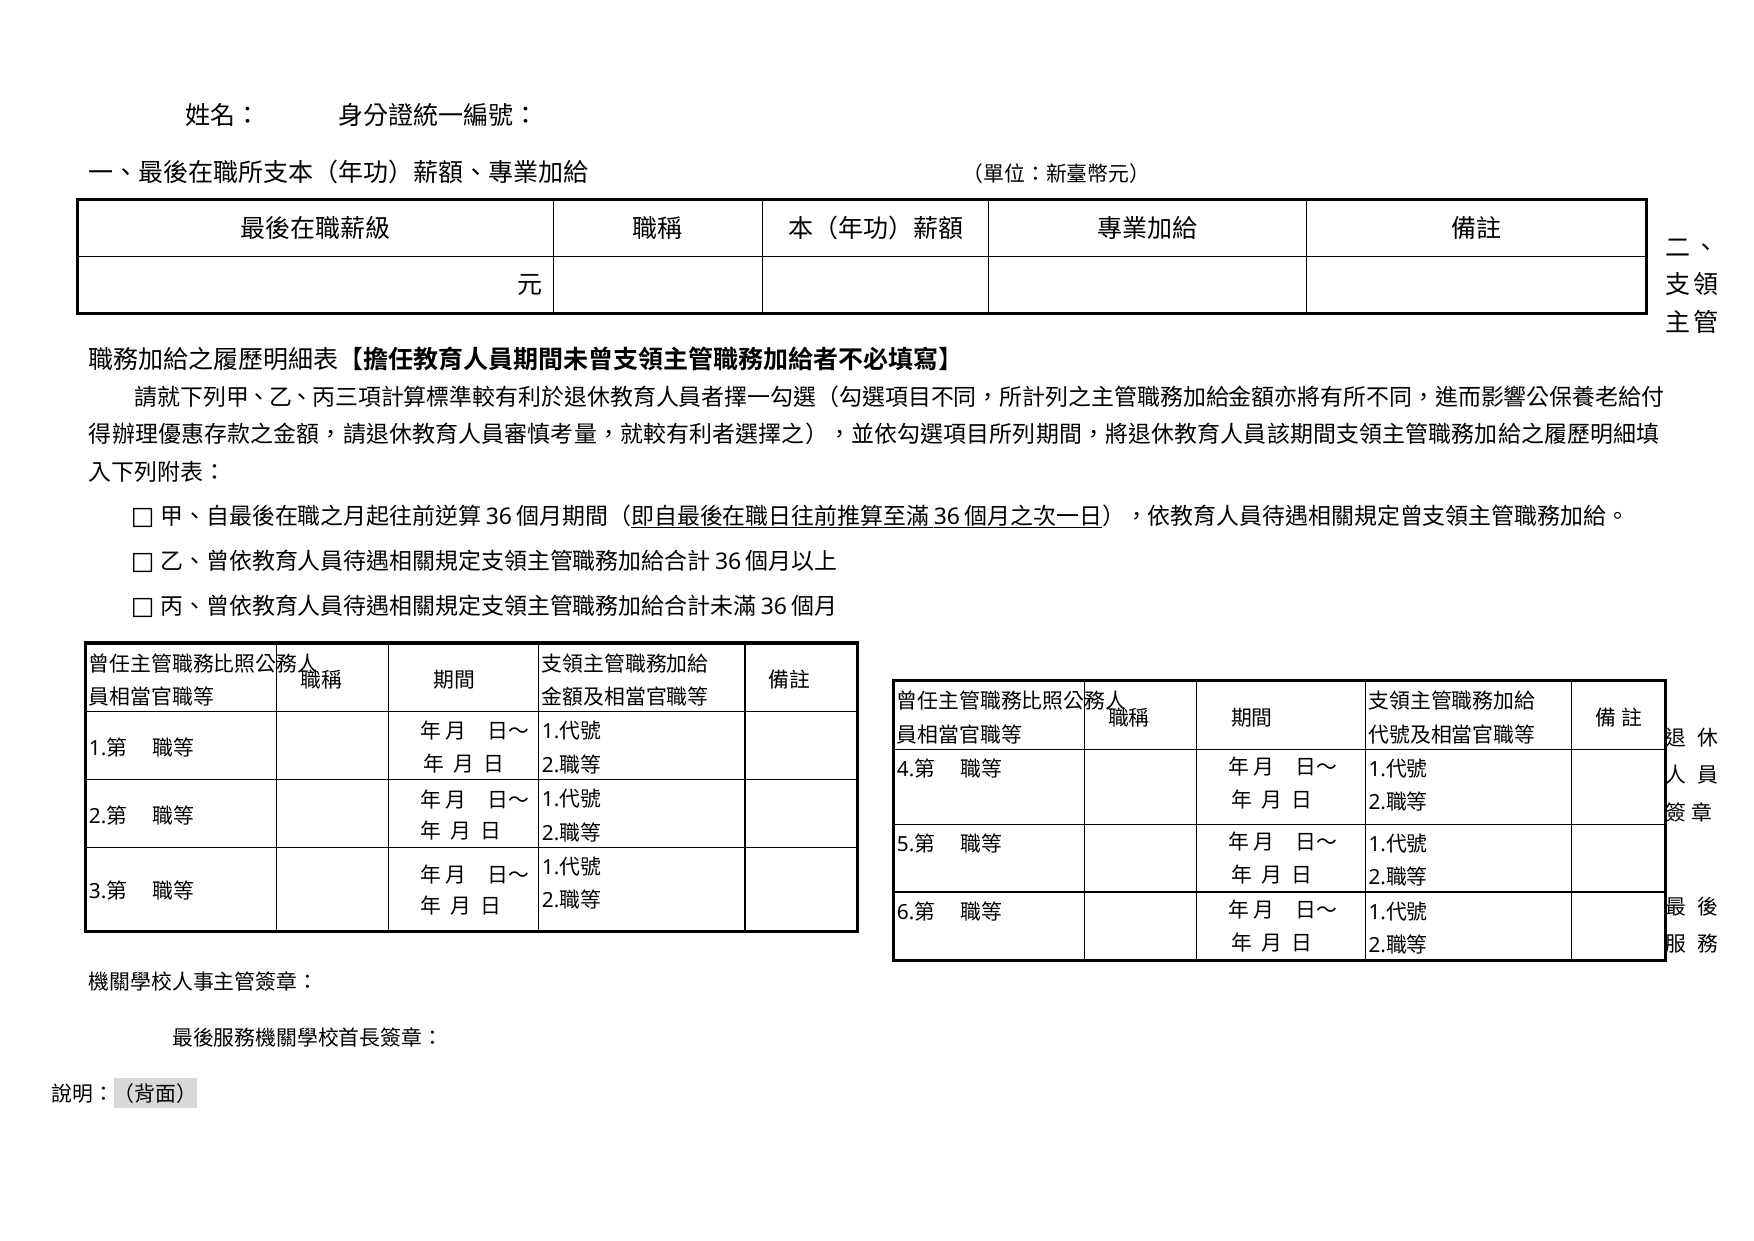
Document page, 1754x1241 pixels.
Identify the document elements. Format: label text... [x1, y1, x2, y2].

text □ 乙、曾依教育人員待遇相關規定支領主管職務加給合計36個月以上 [131, 541, 1718, 579]
table_cell 年 月 日～ 年 月 日 [389, 780, 538, 847]
table_header 備註 [1307, 201, 1645, 256]
table_header 期間 [1197, 682, 1365, 749]
table_header 職稱 [554, 201, 762, 256]
table_header 支領主管職務加給 代號及相當官職等 [1366, 682, 1571, 749]
table_cell 1.代號 2.職等 [539, 780, 744, 847]
table_cell 1.第 職等 [87, 712, 276, 779]
table_cell 1.代號 2.職等 [539, 848, 744, 930]
table_cell 4.第 職等 [895, 750, 1084, 824]
table_header 本（年功）薪額 [763, 201, 988, 256]
text 說明：（背面） [51, 1074, 1664, 1111]
table_cell 6.第 職等 [895, 893, 1084, 959]
table_cell 元 [79, 257, 553, 312]
table_cell 1.代號 2.職等 [1366, 750, 1571, 824]
table_header 備 註 [1572, 682, 1664, 749]
table_header 期間 [389, 645, 538, 711]
table_cell [989, 257, 1306, 312]
table_cell 年 月 日～ 年 月 日 [1197, 893, 1365, 959]
table_cell 年 月 日～ 年 月 日 [1197, 750, 1365, 824]
table_cell [746, 712, 856, 779]
table_cell [746, 780, 856, 847]
table_cell 1.代號 2.職等 [1366, 893, 1571, 959]
table_cell [746, 848, 856, 930]
table_cell 5.第 職等 [895, 825, 1084, 891]
table_cell [277, 848, 388, 930]
table_cell [1572, 893, 1664, 959]
text 二、支領主管職務加給之履歷明細表【擔任教育人員期間未曾支領主管職務加給者不必填寫】 [89, 226, 1718, 376]
table_header 職稱 [1085, 682, 1196, 749]
text 退休人員簽章： [859, 718, 892, 868]
table_cell [277, 780, 388, 847]
table_cell 年 月 日～ 年 月 日 [389, 848, 538, 930]
text 姓名： 身分證統一編號： [89, 95, 1718, 133]
table_cell [277, 712, 388, 779]
table_cell [1307, 257, 1645, 312]
table_cell [554, 257, 762, 312]
table_header 曾任主管職務比照公務人員相當官職等 [895, 682, 1084, 749]
table_cell 1.代號 2.職等 [1366, 825, 1571, 891]
table_cell [1085, 825, 1196, 891]
table_header 職稱 [277, 645, 388, 711]
table_cell 1.代號 2.職等 [539, 712, 744, 779]
text □ 丙、曾依教育人員待遇相關規定支領主管職務加給合計未滿36個月 [131, 586, 1718, 624]
table_cell [1572, 825, 1664, 891]
table_cell 2.第 職等 [87, 780, 276, 847]
text 請就下列甲、乙、丙三項計算標準較有利於退休教育人員者擇一勾選（勾選項目不同，所計列之主管職務加給金額亦將有所不同，進而影響公保養老給付得辦理優惠存款之金額，請退休教育人員審慎考量，就較有利者選擇之），並依勾選項目所列期間，將退休教育人員該期間支領主管職務加給之履歷明細填入下列附表： [89, 376, 1664, 489]
text 最後服務機關學校首長簽章： [89, 1018, 1687, 1055]
table_cell 3.第 職等 [87, 848, 276, 930]
table_cell [1085, 750, 1196, 824]
table_header 曾任主管職務比照公務人員相當官職等 [87, 645, 276, 711]
table_header 專業加給 [989, 201, 1306, 256]
table_cell 年 月 日～ 年 月 日 [389, 712, 538, 779]
text 退休人員簽章： [1667, 718, 1718, 868]
table_header 最後在職薪級 [79, 201, 553, 256]
table_cell [1572, 750, 1664, 824]
table_cell [1085, 893, 1196, 959]
text 一、最後在職所支本（年功）薪額、專業加給 （單位：新臺幣元） [89, 151, 1718, 189]
text 最後服務機關學校人事主管簽章： [89, 886, 1718, 999]
table_header 備註 [746, 645, 856, 711]
text □ 甲、自最後在職之月起往前逆算36個月期間（即自最後在職日往前推算至滿36個月之次一日），依教育人員待遇相關規定曾支領主管職務加給。 [131, 496, 1718, 534]
table_cell 年 月 日～ 年 月 日 [1197, 825, 1365, 891]
table_header 支領主管職務加給 金額及相當官職等 [539, 645, 744, 711]
table_cell [763, 257, 988, 312]
